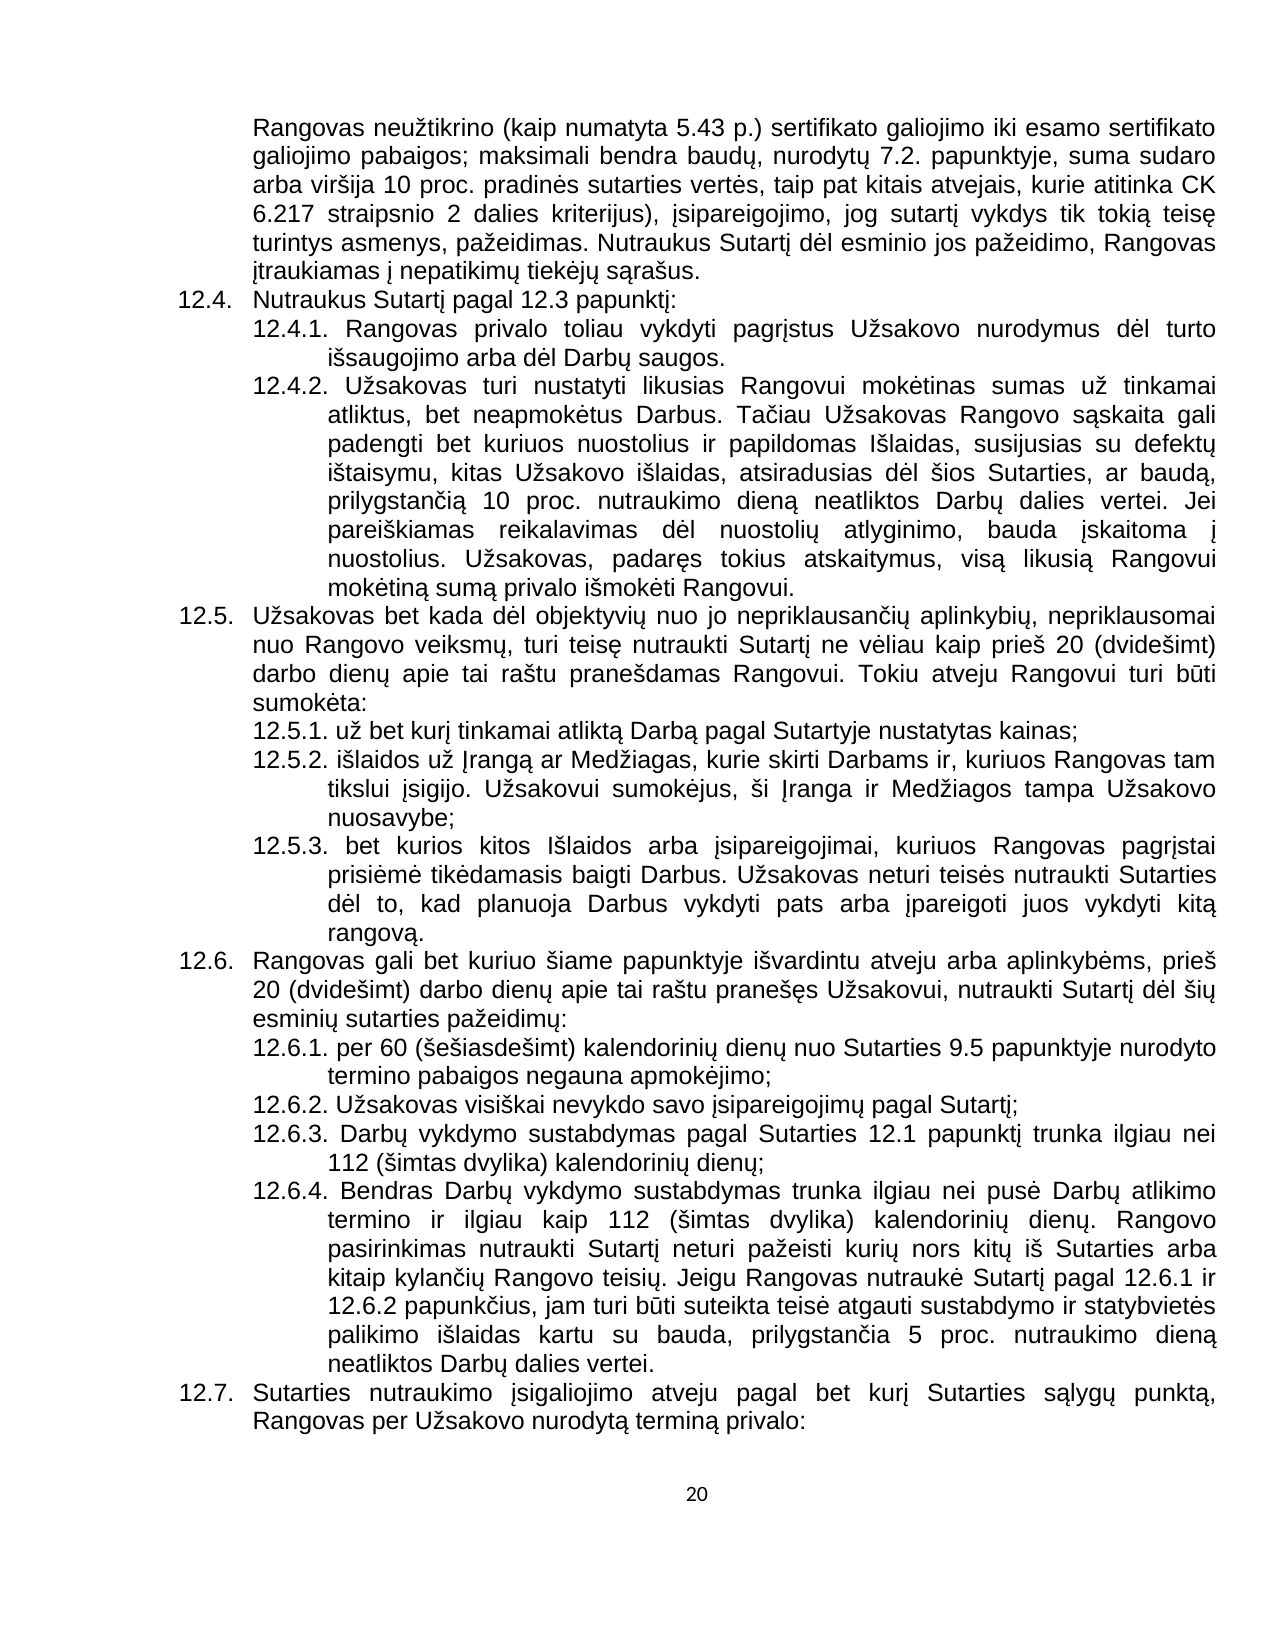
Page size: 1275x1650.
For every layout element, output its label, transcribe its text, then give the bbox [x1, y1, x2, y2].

list 12.6.2. Užsakovas visiškai nevykdo savo įsipareigojimų pagal Sutartį; [252, 1090, 1218, 1119]
list 12.6.1. per 60 (šešiasdešimt) kalendorinių dienų nuo Sutarties 9.5 papunktyje nurodyto termino pabaigos negauna apmokėjimo; [252, 1032, 1218, 1090]
list Rangovas neužtikrino (kaip numatyta 5.43 p.) sertifikato galiojimo iki esamo sertifikato galiojimo pabaigos; maksimali bendra baudų, nurodytų 7.2. papunktyje, suma sudaro arba viršija 10 proc. pradinės sutarties vertės, taip pat kitais atvejais, kurie atitinka CK 6.217 straipsnio 2 dalies kriterijus), įsipareigojimo, jog sutartį vykdys tik tokią teisę turintys asmenys, pažeidimas. Nutraukus Sutartį dėl esminio jos pažeidimo, Rangovas įtraukiamas į nepatikimų tiekėjų sąrašus. [177, 112, 1218, 285]
list 12.5.3. bet kurios kitos Išlaidos arba įsipareigojimai, kuriuos Rangovas pagrįstai prisiėmė tikėdamasis baigti Darbus. Užsakovas neturi teisės nutraukti Sutarties dėl to, kad planuoja Darbus vykdyti pats arba įpareigoti juos vykdyti kitą rangovą. [252, 831, 1218, 946]
list Sutarties nutraukimo įsigaliojimo atveju pagal bet kurį Sutarties sąlygų punktą, Rangovas per Užsakovo nurodytą terminą privalo: [179, 1377, 1218, 1435]
list 12.4.2. Užsakovas turi nustatyti likusias Rangovui mokėtinas sumas už tinkamai atliktus, bet neapmokėtus Darbus. Tačiau Užsakovas Rangovo sąskaita gali padengti bet kuriuos nuostolius ir papildomas Išlaidas, susijusias su defektų ištaisymu, kitas Užsakovo išlaidas, atsiradusias dėl šios Sutarties, ar baudą, prilygstančią 10 proc. nutraukimo dieną neatliktos Darbų dalies vertei. Jei pareiškiamas reikalavimas dėl nuostolių atlyginimo, bauda įskaitoma į nuostolius. Užsakovas, padaręs tokius atskaitymus, visą likusią Rangovui mokėtiną sumą privalo išmokėti Rangovui. [252, 371, 1218, 601]
list Rangovas gali bet kuriuo šiame papunktyje išvardintu atveju arba aplinkybėms, prieš 20 (dvidešimt) darbo dienų apie tai raštu pranešęs Užsakovui, nutraukti Sutartį dėl šių esminių sutarties pažeidimų: [179, 946, 1218, 1032]
list Užsakovas bet kada dėl objektyvių nuo jo nepriklausančių aplinkybių, nepriklausomai nuo Rangovo veiksmų, turi teisę nutraukti Sutartį ne vėliau kaip prieš 20 (dvidešimt) darbo dienų apie tai raštu pranešdamas Rangovui. Tokiu atveju Rangovui turi būti sumokėta: [179, 601, 1218, 716]
list 12.6.4. Bendras Darbų vykdymo sustabdymas trunka ilgiau nei pusė Darbų atlikimo termino ir ilgiau kaip 112 (šimtas dvylika) kalendorinių dienų. Rangovo pasirinkimas nutraukti Sutartį neturi pažeisti kurių nors kitų iš Sutarties arba kitaip kylančių Rangovo teisių. Jeigu Rangovas nutraukė Sutartį pagal 12.6.1 ir 12.6.2 papunkčius, jam turi būti suteikta teisė atgauti sustabdymo ir statybvietės palikimo išlaidas kartu su bauda, prilygstančia 5 proc. nutraukimo dieną neatliktos Darbų dalies vertei. [252, 1176, 1218, 1377]
list 12.5.2. išlaidos už Įrangą ar Medžiagas, kurie skirti Darbams ir, kuriuos Rangovas tam tikslui įsigijo. Užsakovui sumokėjus, ši Įranga ir Medžiagos tampa Užsakovo nuosavybe; [252, 745, 1218, 831]
list Nutraukus Sutartį pagal 12.3 papunktį: [177, 285, 1218, 314]
list 12.6.3. Darbų vykdymo sustabdymas pagal Sutarties 12.1 papunktį trunka ilgiau nei 112 (šimtas dvylika) kalendorinių dienų; [252, 1119, 1218, 1176]
list 12.5.1. už bet kurį tinkamai atliktą Darbą pagal Sutartyje nustatytas kainas; [252, 716, 1218, 745]
list 12.4.1. Rangovas privalo toliau vykdyti pagrįstus Užsakovo nurodymus dėl turto išsaugojimo arba dėl Darbų saugos. [252, 314, 1218, 371]
